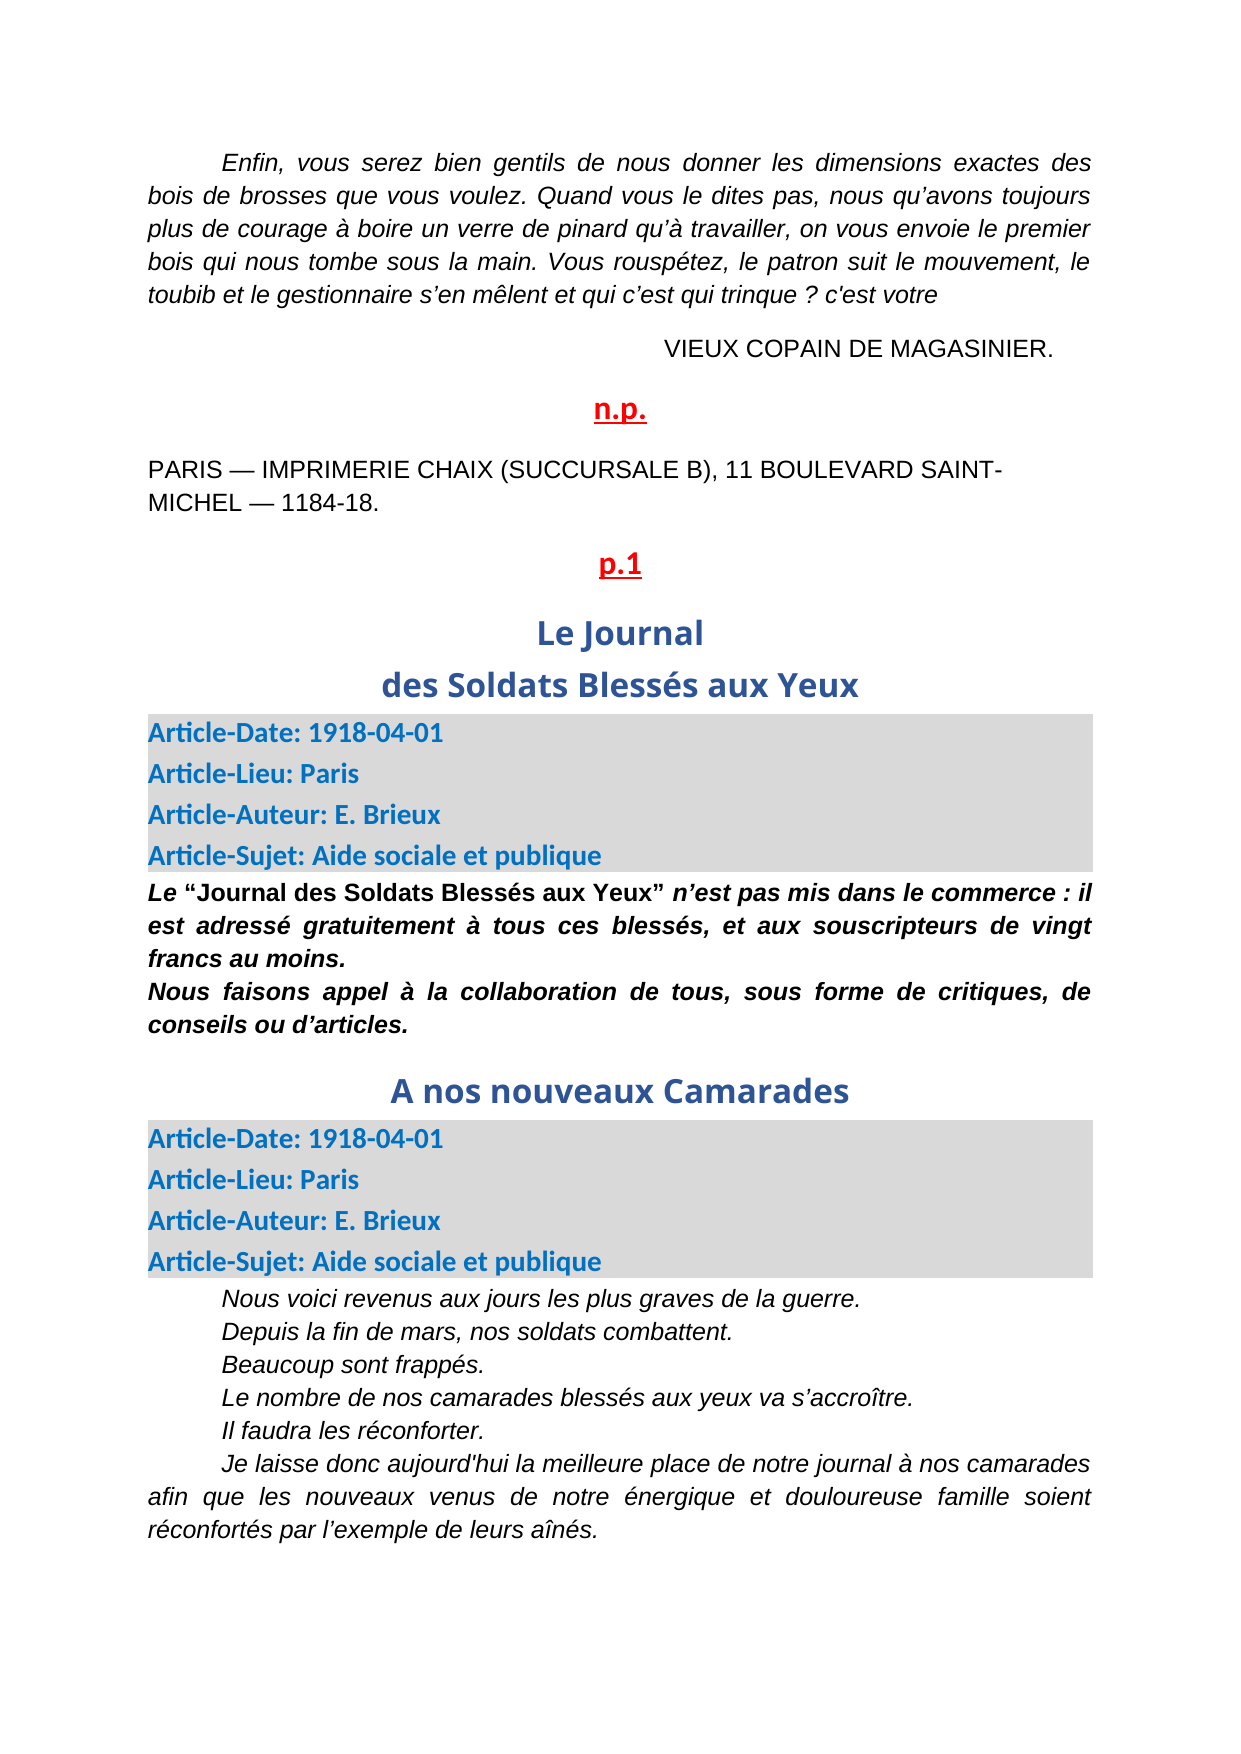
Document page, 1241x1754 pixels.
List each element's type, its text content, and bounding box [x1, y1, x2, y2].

text Nous voici revenus aux jours les plus graves de la guerre. [148, 1284, 1093, 1312]
text p.1 [148, 542, 1093, 583]
text Enfin, vous serez bien gentils de nous donner les dimensions exactes des bois de brosses que vous voulez. Quand vous le dites pas, nous qu’avons toujours plus de courage à boire un verre de pinard qu’à travailler, on vous envoie le premier bois qui nous tombe sous la main. Vous rouspétez, le patron suit le mouvement, le toubib et le gestionnaire s’en mêlent et qui c’est qui trinque ? c'est votre [148, 148, 1093, 308]
subtitle Le Journal [148, 609, 1093, 655]
text Article-Auteur: E. Brieux [148, 1202, 1093, 1237]
text Article-Lieu: Paris [148, 1161, 1093, 1196]
text PARIS — IMPRIMERIE CHAIX (SUCCURSALE B), 11 BOULEVARD SAINT-MICHEL — 1184-18. [148, 455, 1093, 517]
text Depuis la fin de mars, nos soldats combattent. [148, 1317, 1093, 1345]
text Le “Journal des Soldats Blessés aux Yeux” n’est pas mis dans le commerce : il est adressé gratuitement à tous ces blessés, et aux souscripteurs de vingt francs au moins. [148, 878, 1093, 972]
text Le nombre de nos camarades blessés aux yeux va s’accroître. [148, 1383, 1093, 1411]
text Article-Date: 1918-04-01 [148, 714, 1093, 749]
text Article-Lieu: Paris [148, 755, 1093, 790]
text Article-Sujet: Aide sociale et publique [148, 837, 1093, 872]
text Nous faisons appel à la collaboration de tous, sous forme de critiques, de conseils ou d’articles. [148, 977, 1093, 1038]
text VIEUX COPAIN DE MAGASINIER. [664, 333, 1093, 362]
text Il faudra les réconforter. [148, 1416, 1093, 1444]
text Article-Date: 1918-04-01 [148, 1120, 1093, 1156]
text Article-Sujet: Aide sociale et publique [148, 1243, 1093, 1278]
text Je laisse donc aujourd'hui la meilleure place de notre journal à nos camarades afin que les nouveaux venus de notre énergique et douloureuse famille soient réconfortés par l’exemple de leurs aînés. [148, 1449, 1093, 1543]
subtitle A nos nouveaux Camarades [148, 1068, 1093, 1113]
text Article-Auteur: E. Brieux [148, 796, 1093, 831]
text n.p. [148, 387, 1093, 428]
subtitle des Soldats Blessés aux Yeux [148, 662, 1093, 707]
text Beaucoup sont frappés. [148, 1350, 1093, 1378]
